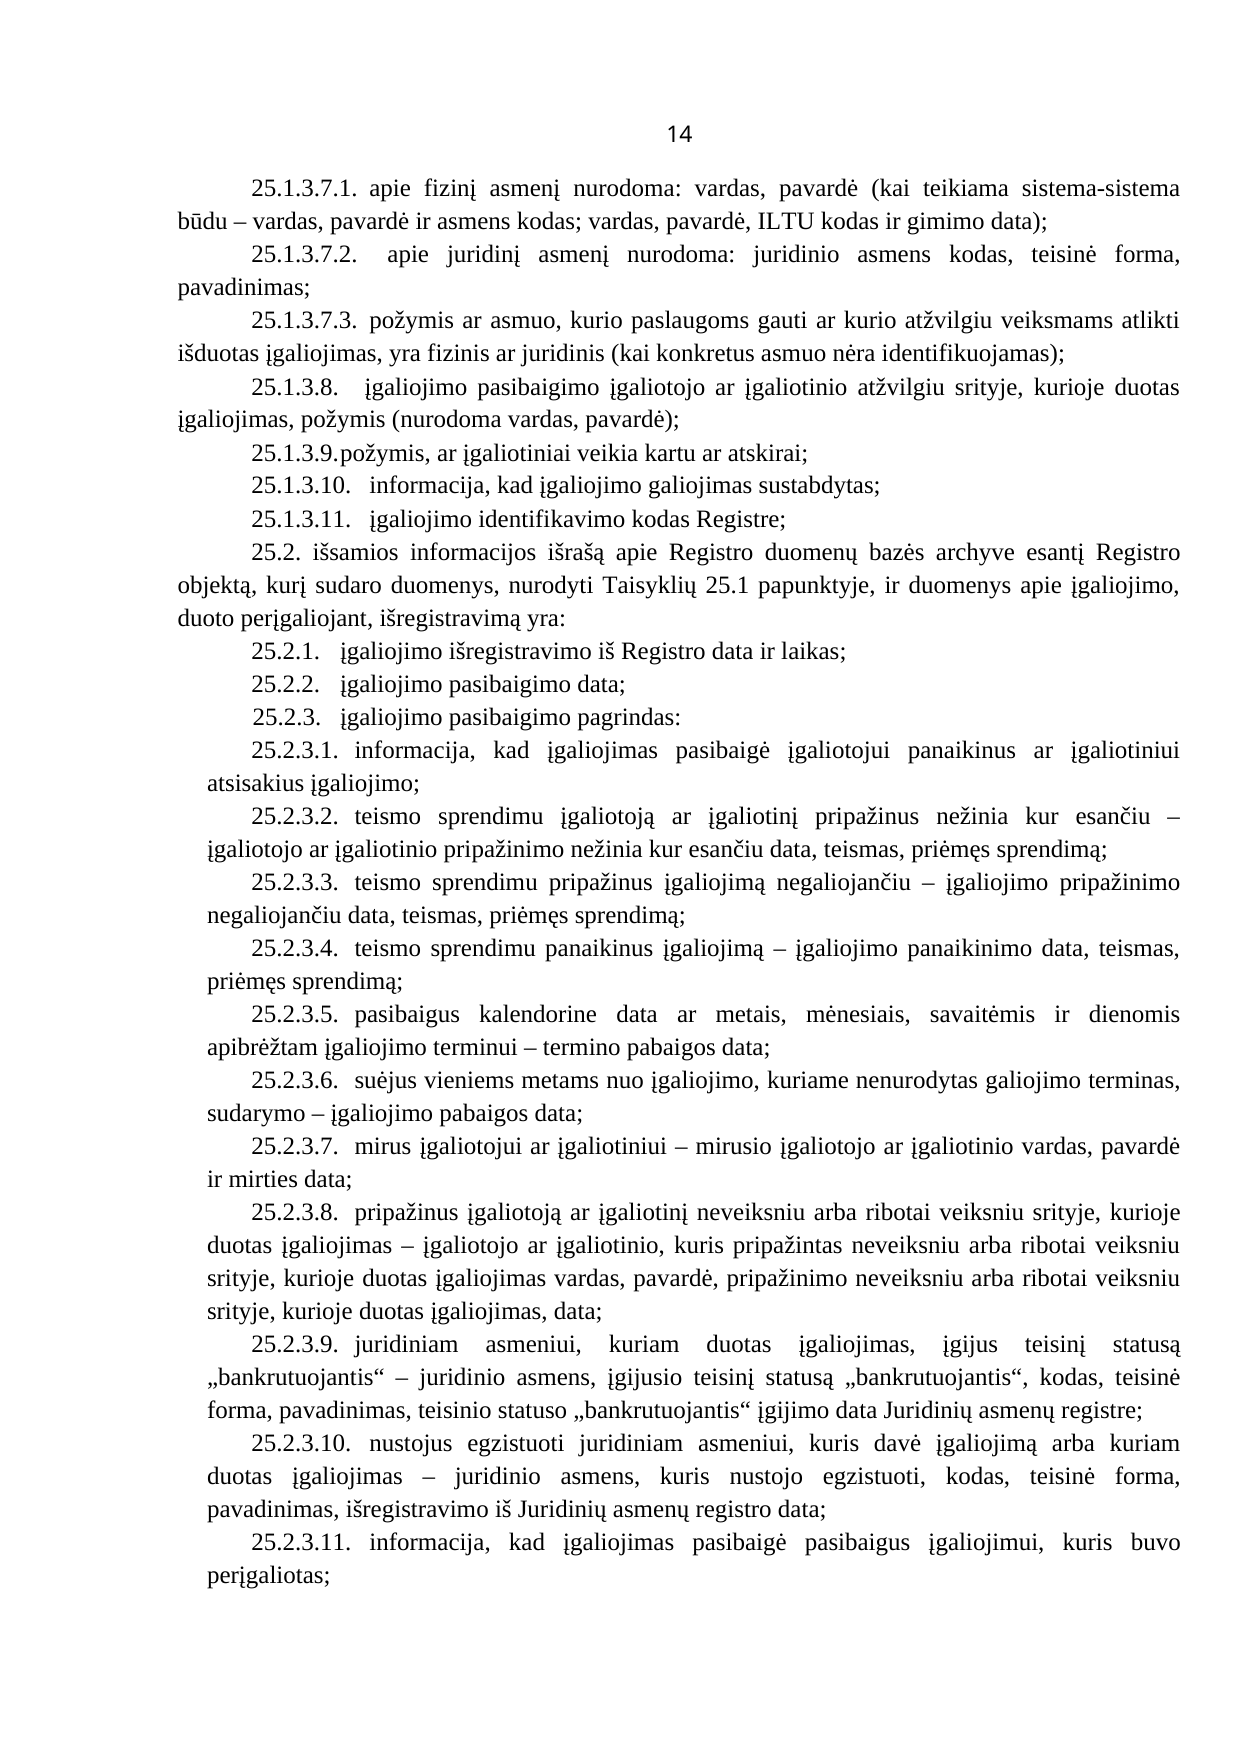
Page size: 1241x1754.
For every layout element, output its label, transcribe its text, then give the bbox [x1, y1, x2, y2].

text 25.1.3.7.1. apie fizinį asmenį nurodoma: vardas, pavardė (kai teikiama sistema-sistema būdu – vardas, pavardė ir asmens kodas; vardas, pavardė, ILTU kodas ir gimimo data); [177, 173, 1181, 235]
text 25.2.3.8. pripažinus įgaliotoją ar įgaliotinį neveiksniu arba ribotai veiksniu srityje, kurioje duotas įgaliojimas – įgaliotojo ar įgaliotinio, kuris pripažintas neveiksniu arba ribotai veiksniu srityje, kurioje duotas įgaliojimas vardas, pavardė, pripažinimo neveiksniu arba ribotai veiksniu srityje, kurioje duotas įgaliojimas, data; [207, 1197, 1181, 1325]
text 25.2. išsamios informacijos išrašą apie Registro duomenų bazės archyve esantį Registro objektą, kurį sudaro duomenys, nurodyti Taisyklių 25.1 papunktyje, ir duomenys apie įgaliojimo, duoto perįgaliojant, išregistravimą yra: [177, 537, 1181, 631]
text 25.2.3.9. juridiniam asmeniui, kuriam duotas įgaliojimas, įgijus teisinį statusą „bankrutuojantis“ – juridinio asmens, įgijusio teisinį statusą „bankrutuojantis“, kodas, teisinė forma, pavadinimas, teisinio statuso „bankrutuojantis“ įgijimo data Juridinių asmenų registre; [207, 1329, 1181, 1424]
text 25.1.3.7.3. požymis ar asmuo, kurio paslaugoms gauti ar kurio atžvilgiu veiksmams atlikti išduotas įgaliojimas, yra fizinis ar juridinis (kai konkretus asmuo nėra identifikuojamas); [177, 306, 1181, 367]
text 25.2.3.1. informacija, kad įgaliojimas pasibaigė įgaliotojui panaikinus ar įgaliotiniui atsisakius įgaliojimo; [207, 735, 1181, 797]
text 25.2.1. įgaliojimo išregistravimo iš Registro data ir laikas; [177, 636, 1181, 664]
text 25.2.3.7. mirus įgaliotojui ar įgaliotiniui – mirusio įgaliotojo ar įgaliotinio vardas, pavardė ir mirties data; [207, 1131, 1181, 1193]
text 25.2.3.6. suėjus vieniems metams nuo įgaliojimo, kuriame nenurodytas galiojimo terminas, sudarymo – įgaliojimo pabaigos data; [207, 1065, 1181, 1127]
text 25.2.3.10. nustojus egzistuoti juridiniam asmeniui, kuris davė įgaliojimą arba kuriam duotas įgaliojimas – juridinio asmens, kuris nustojo egzistuoti, kodas, teisinė forma, pavadinimas, išregistravimo iš Juridinių asmenų registro data; [207, 1428, 1181, 1523]
text 25.2.3.5. pasibaigus kalendorine data ar metais, mėnesiais, savaitėmis ir dienomis apibrėžtam įgaliojimo terminui – termino pabaigos data; [207, 999, 1181, 1061]
text 25.1.3.10. informacija, kad įgaliojimo galiojimas sustabdytas; [177, 471, 1181, 499]
text 25.1.3.8. įgaliojimo pasibaigimo įgaliotojo ar įgaliotinio atžvilgiu srityje, kurioje duotas įgaliojimas, požymis (nurodoma vardas, pavardė); [177, 372, 1181, 433]
text 25.2.3.2. teismo sprendimu įgaliotoją ar įgaliotinį pripažinus nežinia kur esančiu – įgaliotojo ar įgaliotinio pripažinimo nežinia kur esančiu data, teismas, priėmęs sprendimą; [207, 801, 1181, 863]
text 25.1.3.11. įgaliojimo identifikavimo kodas Registre; [177, 504, 1181, 532]
text 25.1.3.7.2. apie juridinį asmenį nurodoma: juridinio asmens kodas, teisinė forma, pavadinimas; [177, 239, 1181, 301]
text 25.1.3.9. požymis, ar įgaliotiniai veikia kartu ar atskirai; [177, 438, 1181, 466]
text 25.2.2. įgaliojimo pasibaigimo data; [177, 669, 1181, 697]
text 25.2.3.3. teismo sprendimu pripažinus įgaliojimą negaliojančiu – įgaliojimo pripažinimo negaliojančiu data, teismas, priėmęs sprendimą; [207, 867, 1181, 929]
text 25.2.3.11. informacija, kad įgaliojimas pasibaigė pasibaigus įgaliojimui, kuris buvo perįgaliotas; [207, 1527, 1181, 1589]
text 25.2.3. įgaliojimo pasibaigimo pagrindas: [252, 702, 1181, 731]
text 25.2.3.4. teismo sprendimu panaikinus įgaliojimą – įgaliojimo panaikinimo data, teismas, priėmęs sprendimą; [207, 933, 1181, 995]
